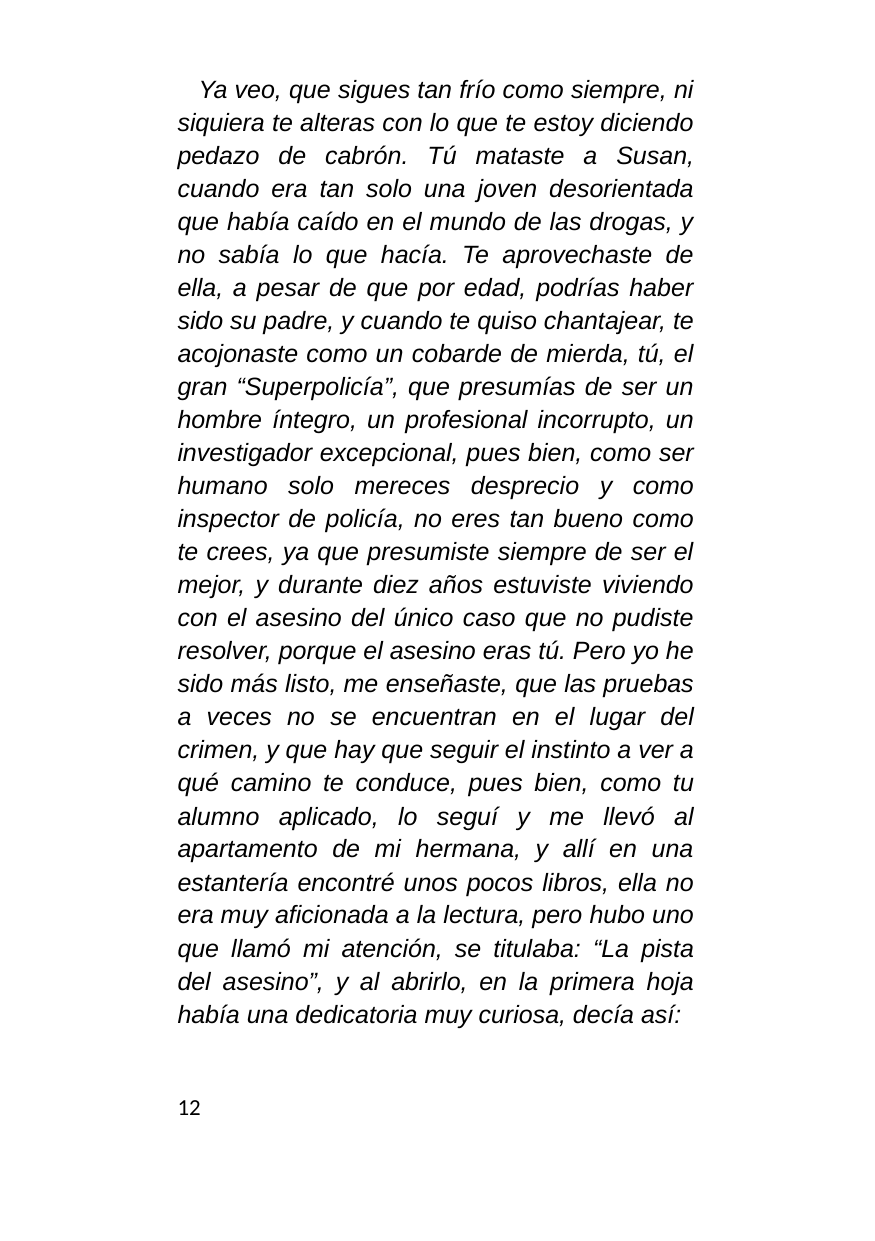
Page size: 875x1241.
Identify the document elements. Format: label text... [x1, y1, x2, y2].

text Ya veo, que sigues tan frío como siempre, ni siquiera te alteras con lo que te estoy diciendo pedazo de cabrón. Tú mataste a Susan, cuando era tan solo una joven desorientada que había caído en el mundo de las drogas, y no sabía lo que hacía. Te aprovechaste de ella, a pesar de que por edad, podrías haber sido su padre, y cuando te quiso chantajear, te acojonaste como un cobarde de mierda, tú, el gran “Superpolicía”, que presumías de ser un hombre íntegro, un profesional incorrupto, un investigador excepcional, pues bien, como ser humano solo mereces desprecio y como inspector de policía, no eres tan bueno como te crees, ya que presumiste siempre de ser el mejor, y durante diez años estuviste viviendo con el asesino del único caso que no pudiste resolver, porque el asesino eras tú. Pero yo he sido más listo, me enseñaste, que las pruebas a veces no se encuentran en el lugar del crimen, y que hay que seguir el instinto a ver a qué camino te conduce, pues bien, como tu alumno aplicado, lo seguí y me llevó al apartamento de mi hermana, y allí en una estantería encontré unos pocos libros, ella no era muy aficionada a la lectura, pero hubo uno que llamó mi atención, se titulaba: “La pista del asesino”, y al abrirlo, en la primera hoja había una dedicatoria muy curiosa, decía así: [177, 75, 697, 1028]
